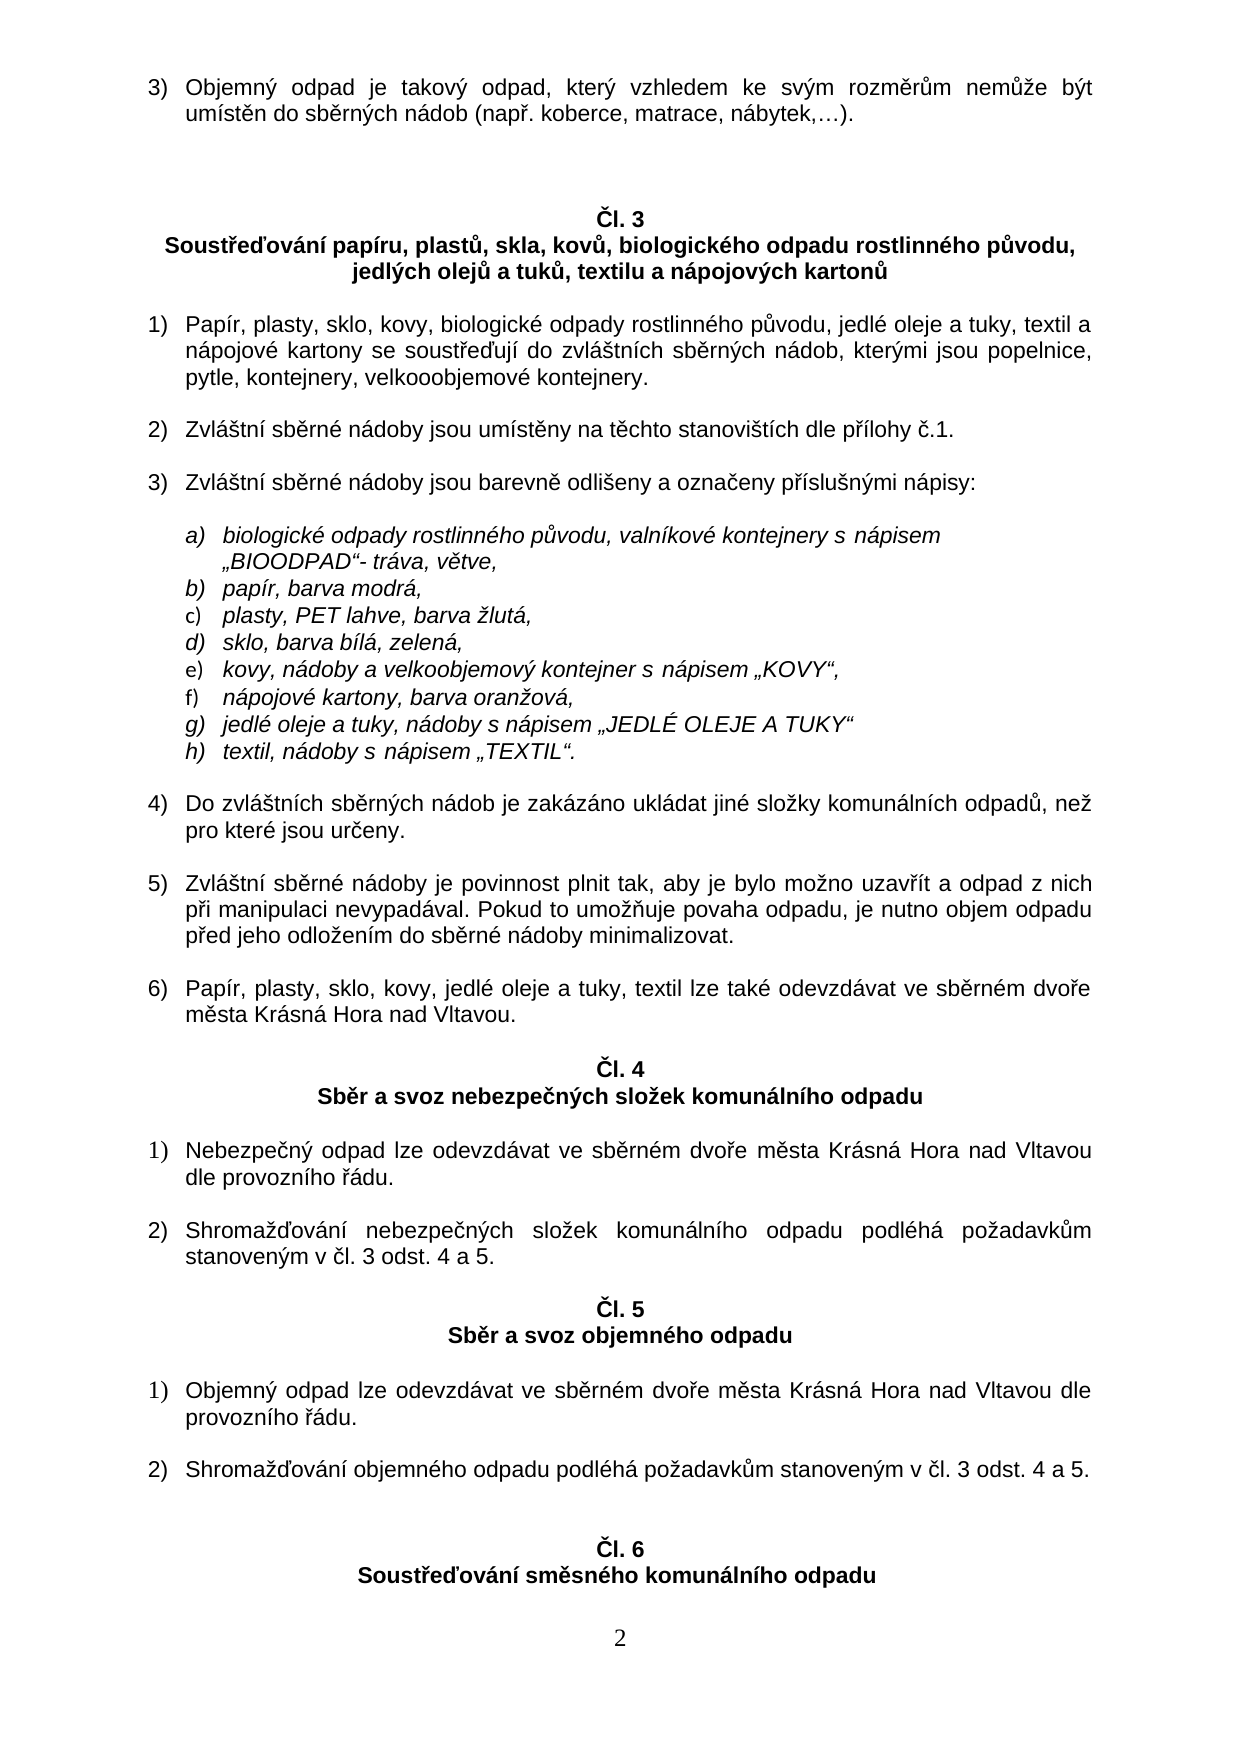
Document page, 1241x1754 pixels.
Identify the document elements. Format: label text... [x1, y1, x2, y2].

text Čl. 5 [148, 1296, 1092, 1322]
list Zvláštní sběrné nádoby je povinnost plnit tak, aby je bylo možno uzavřít a odpad z nich při manipulaci nevypadával. Pokud to umožňuje povaha odpadu, je nutno objem odpadu před jeho odložením do sběrné nádoby minimalizovat. [148, 869, 1092, 948]
list Zvláštní sběrné nádoby jsou barevně odlišeny a označeny příslušnými nápisy: [148, 469, 1092, 496]
text Soustřeďování směsného komunálního odpadu [148, 1562, 1092, 1588]
list Shromažďování nebezpečných složek komunálního odpadu podléhá požadavkům stanoveným v čl. 3 odst. 4 a 5. [148, 1217, 1092, 1269]
list biologické odpady rostlinného původu, valníkové kontejnery s nápisem „BIOODPAD“- tráva, větve, [185, 522, 1092, 574]
list Zvláštní sběrné nádoby jsou umístěny na těchto stanovištích dle přílohy č.1. [148, 416, 1092, 443]
list Papír, plasty, sklo, kovy, jedlé oleje a tuky, textil lze také odevzdávat ve sběrném dvoře města Krásná Hora nad Vltavou. [148, 975, 1092, 1028]
list jedlé oleje a tuky, nádoby s nápisem „JEDLÉ OLEJE A TUKY“ [185, 711, 1092, 738]
text Čl. 6 [148, 1536, 1092, 1562]
list Objemný odpad lze odevzdávat ve sběrném dvoře města Krásná Hora nad Vltavou dle provozního řádu. [148, 1375, 1092, 1430]
list Papír, plasty, sklo, kovy, biologické odpady rostlinného původu, jedlé oleje a tuky, textil a nápojové kartony se soustřeďují do zvláštních sběrných nádob, kterými jsou popelnice, pytle, kontejnery, velkooobjemové kontejnery. [148, 311, 1092, 390]
list kovy, nádoby a velkoobjemový kontejner s nápisem „KOVY“, [185, 655, 1092, 683]
list Shromažďování objemného odpadu podléhá požadavkům stanoveným v čl. 3 odst. 4 a 5. [148, 1456, 1092, 1483]
list nápojové kartony, barva oranžová, [185, 683, 1092, 711]
subtitle Čl. 4 [148, 1056, 1092, 1083]
list textil, nádoby s nápisem „TEXTIL“. [185, 738, 1092, 764]
subtitle Soustřeďování papíru, plastů, skla, kovů, biologického odpadu rostlinného původu, jedlých olejů a tuků, textilu a nápojových kartonů [148, 232, 1092, 285]
list Nebezpečný odpad lze odevzdávat ve sběrném dvoře města Krásná Hora nad Vltavou dle provozního řádu. [148, 1135, 1092, 1191]
list papír, barva modrá, [185, 574, 1092, 601]
list Do zvláštních sběrných nádob je zakázáno ukládat jiné složky komunálních odpadů, než pro které jsou určeny. [148, 790, 1092, 843]
list Objemný odpad je takový odpad, který vzhledem ke svým rozměrům nemůže být umístěn do sběrných nádob (např. koberce, matrace, nábytek,…). [148, 74, 1092, 127]
list plasty, PET lahve, barva žlutá, [185, 601, 1092, 629]
subtitle Sběr a svoz nebezpečných složek komunálního odpadu [148, 1083, 1092, 1109]
text Sběr a svoz objemného odpadu [148, 1322, 1092, 1349]
text Čl. 3 [148, 206, 1092, 232]
list sklo, barva bílá, zelená, [185, 629, 1092, 655]
